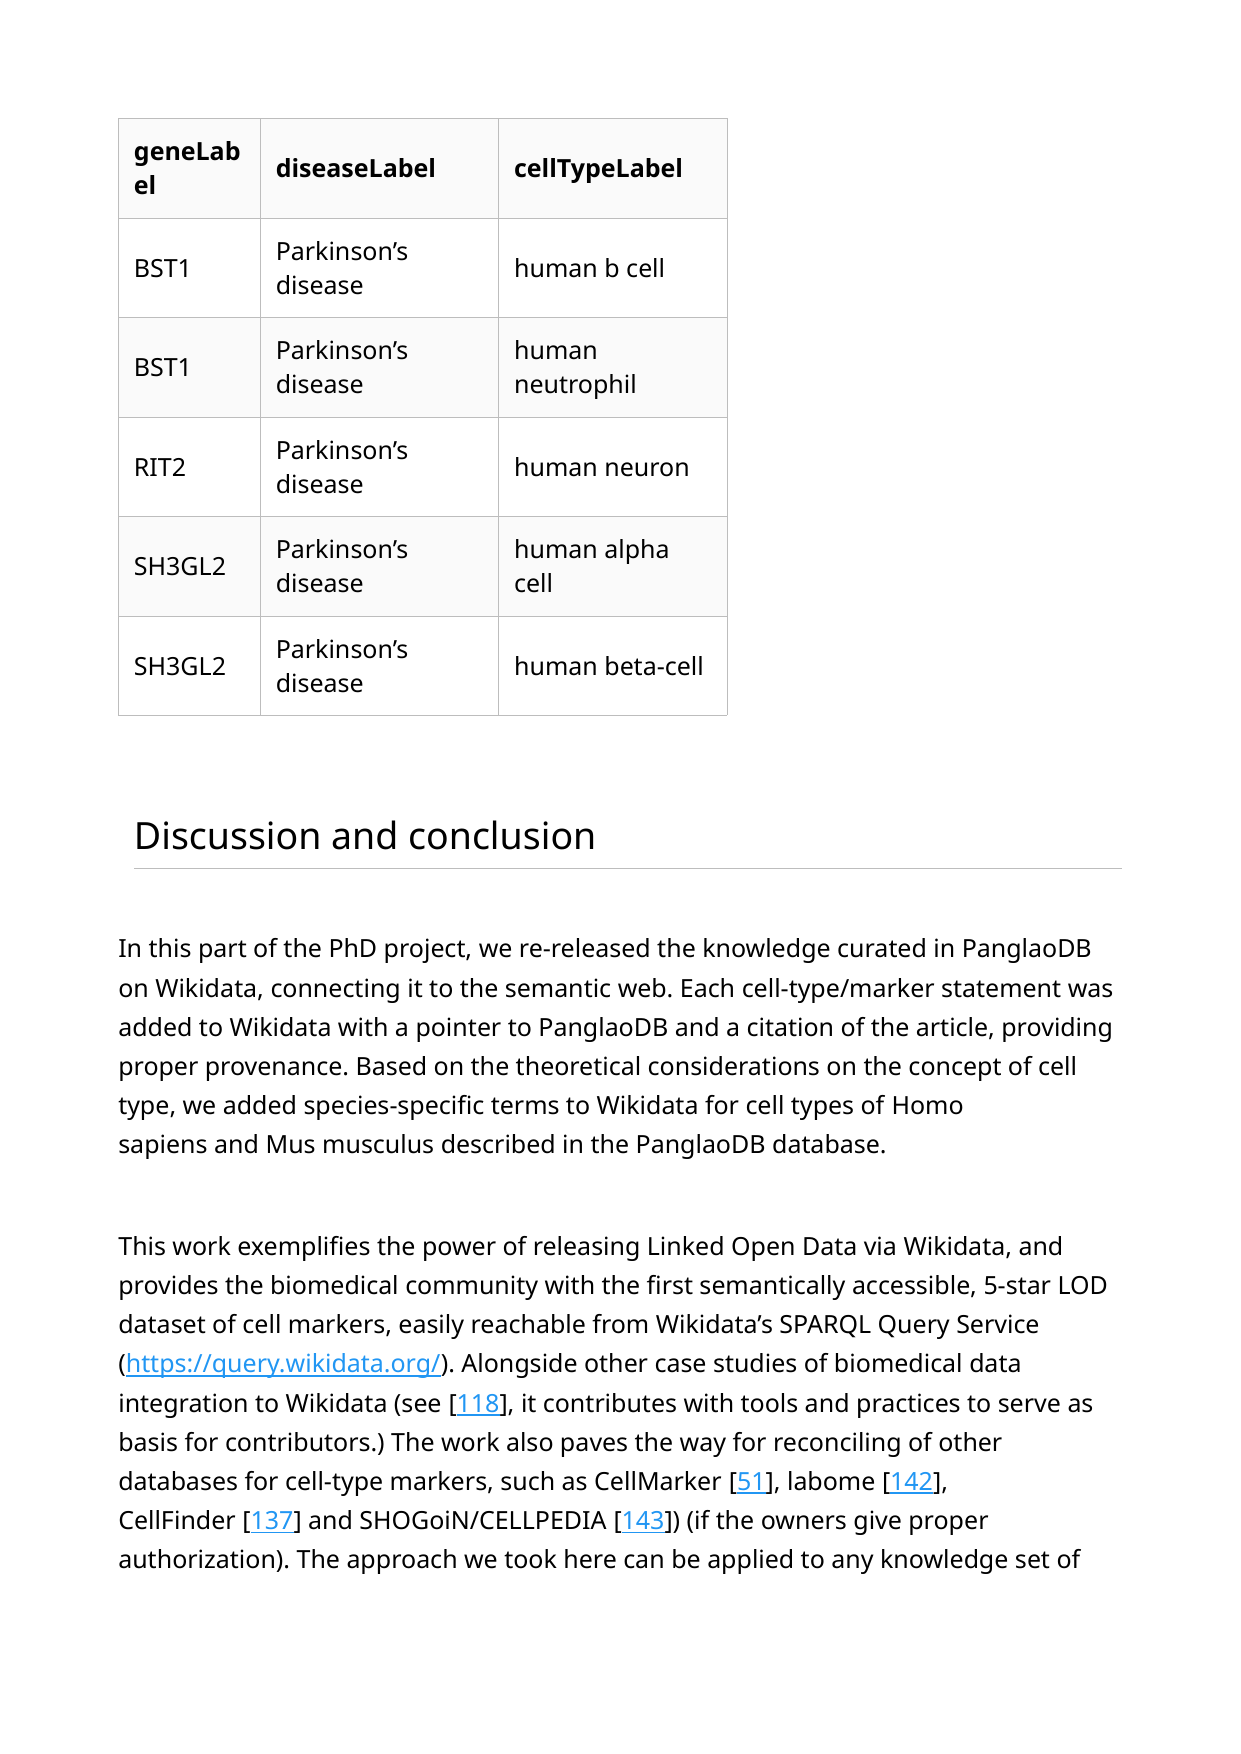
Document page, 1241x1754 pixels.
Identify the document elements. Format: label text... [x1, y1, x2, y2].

table_cell RIT2 [119, 418, 260, 516]
table_cell Parkinson’s disease [261, 219, 498, 317]
table_cell human alpha cell [499, 517, 727, 616]
table_cell human beta-cell [499, 617, 727, 715]
subtitle Discussion and conclusion [134, 809, 1122, 868]
table_cell human b cell [499, 219, 727, 317]
table_cell SH3GL2 [119, 517, 260, 616]
table_cell human neutrophil [499, 318, 727, 417]
text This work exemplifies the power of releasing Linked Open Data via Wikidata, and provides the biomedical community with the first semantically accessible, 5-star LOD dataset of cell markers, easily reachable from Wikidata’s SPARQL Query Service (https://query.wikidata.org/). Alongside other case studies of biomedical data integration to Wikidata (see [118], it contributes with tools and practices to serve as basis for contributors.) The work also paves the way for reconciling of other databases for cell-type markers, such as CellMarker [51], labome [142], CellFinder [137] and SHOGoiN/CELLPEDIA [143]) (if the owners give proper authorization). The approach we took here can be applied to any knowledge set of [118, 1228, 1122, 1576]
table_header diseaseLabel [261, 119, 498, 218]
table_cell Parkinson’s disease [261, 318, 498, 417]
table_cell Parkinson’s disease [261, 418, 498, 516]
text In this part of the PhD project, we re-released the knowledge curated in PanglaoDB on Wikidata, connecting it to the semantic web. Each cell-type/marker statement was added to Wikidata with a pointer to PanglaoDB and a citation of the article, providing proper provenance. Based on the theoretical considerations on the concept of cell type, we added species-specific terms to Wikidata for cell types of Homo sapiens and Mus musculus described in the PanglaoDB database. [118, 931, 1122, 1161]
table_cell SH3GL2 [119, 617, 260, 715]
table_cell Parkinson’s disease [261, 617, 498, 715]
table_header geneLabel [119, 119, 260, 218]
table_header cellTypeLabel [499, 119, 727, 218]
table_cell Parkinson’s disease [261, 517, 498, 616]
table_cell human neuron [499, 418, 727, 516]
table_cell BST1 [119, 219, 260, 317]
table_cell BST1 [119, 318, 260, 417]
